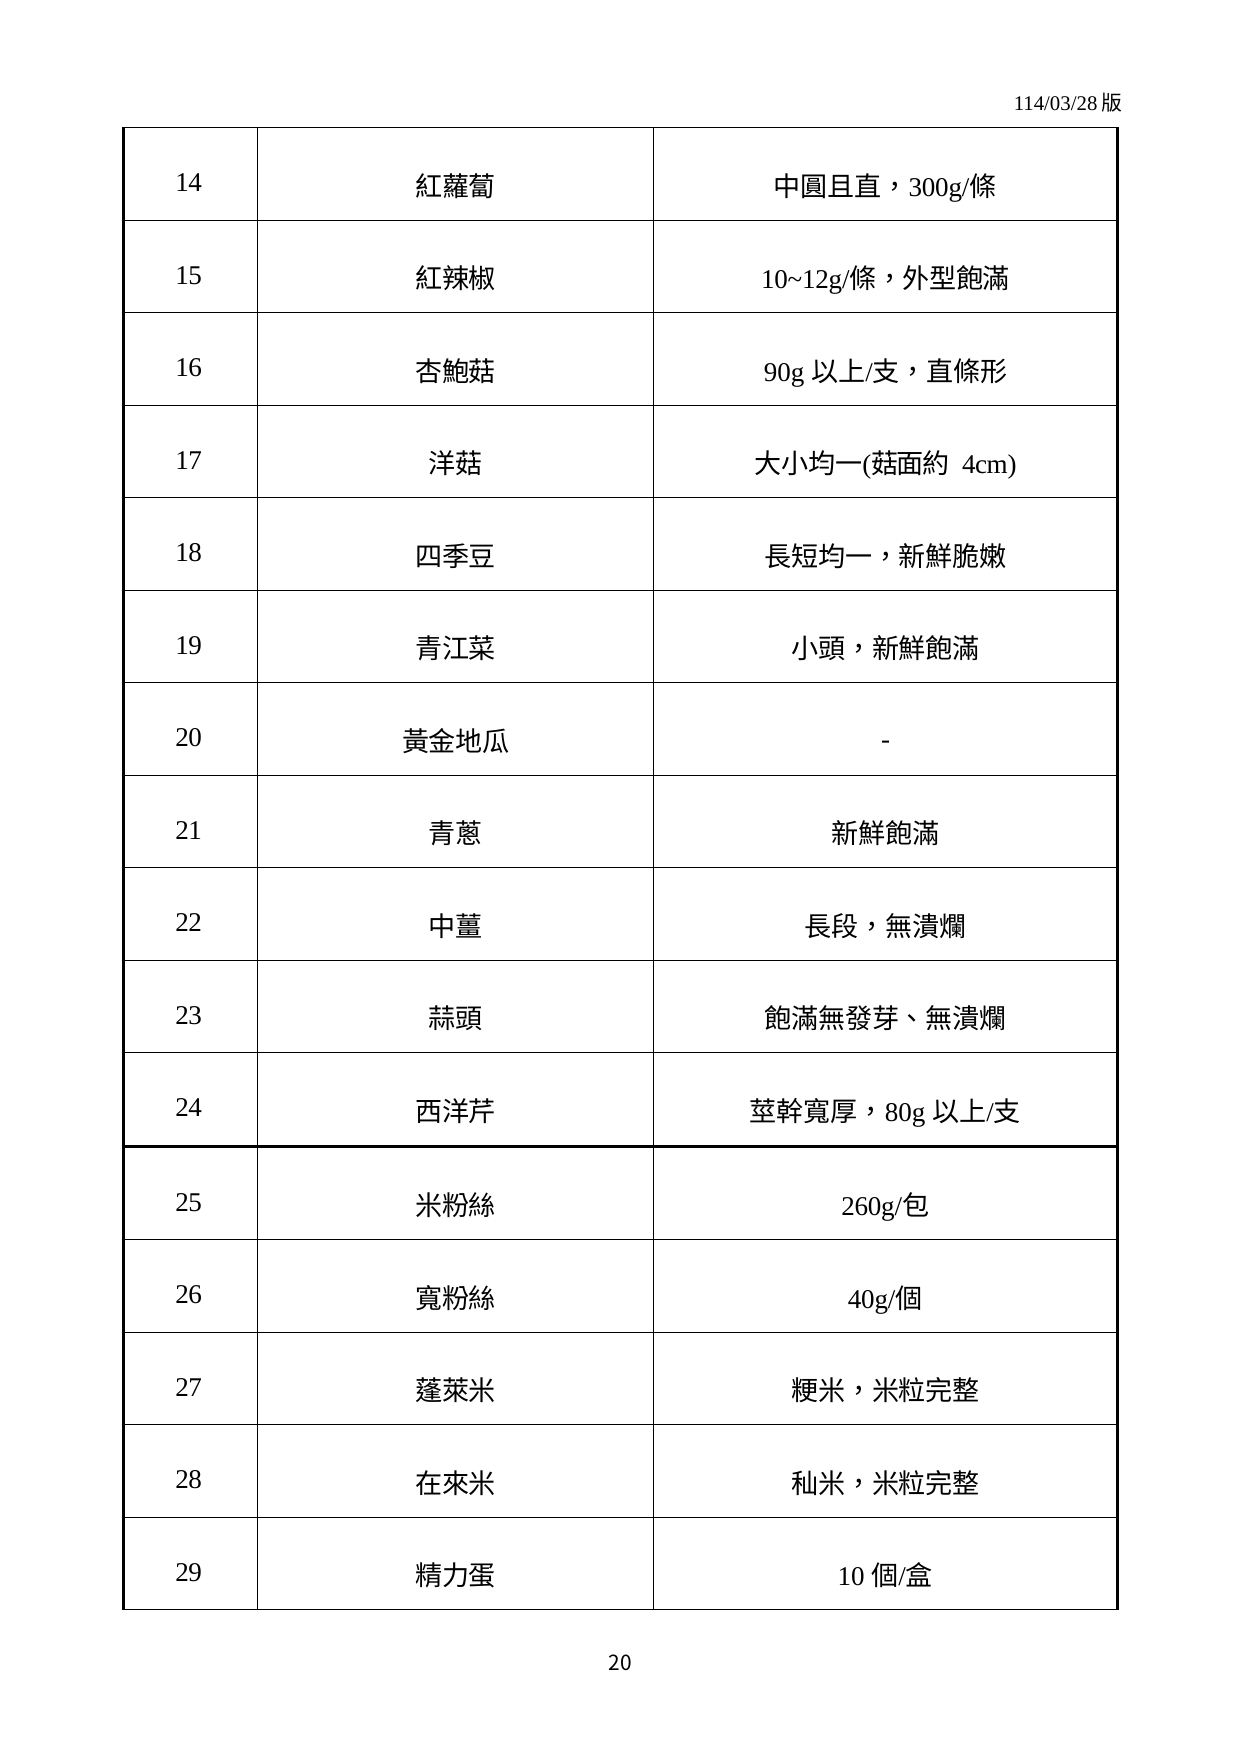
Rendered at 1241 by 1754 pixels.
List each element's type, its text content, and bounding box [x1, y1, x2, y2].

table_cell 西洋芹 [258, 1053, 653, 1144]
table_cell 大小均一(菇面約 4cm) [654, 406, 1116, 497]
table_cell 10 個/盒 [654, 1518, 1116, 1609]
table_cell - [654, 683, 1116, 774]
table_cell 寬粉絲 [258, 1240, 653, 1332]
table_cell 25 [125, 1148, 257, 1239]
table_cell 青江菜 [258, 591, 653, 682]
table_cell 10~12g/條，外型飽滿 [654, 221, 1116, 312]
table_cell 16 [125, 313, 257, 404]
table_cell 中圓且直，300g/條 [654, 128, 1116, 219]
table_cell 莖幹寬厚，80g 以上/支 [654, 1053, 1116, 1144]
table_cell 蒜頭 [258, 961, 653, 1052]
table_cell 飽滿無發芽、無潰爛 [654, 961, 1116, 1052]
table_cell 90g 以上/支，直條形 [654, 313, 1116, 404]
table_cell 精力蛋 [258, 1518, 653, 1609]
table_cell 青蔥 [258, 776, 653, 867]
table_cell 28 [125, 1425, 257, 1517]
table_cell 中薑 [258, 868, 653, 959]
table_cell 長短均一，新鮮脆嫩 [654, 498, 1116, 589]
table_cell 14 [125, 128, 257, 219]
table_cell 長段，無潰爛 [654, 868, 1116, 959]
table_cell 洋菇 [258, 406, 653, 497]
table_cell 杏鮑菇 [258, 313, 653, 404]
table_cell 21 [125, 776, 257, 867]
table_cell 40g/個 [654, 1240, 1116, 1332]
table_cell 26 [125, 1240, 257, 1332]
table_cell 紅蘿蔔 [258, 128, 653, 219]
table_cell 29 [125, 1518, 257, 1609]
table_cell 蓬萊米 [258, 1333, 653, 1424]
table_cell 18 [125, 498, 257, 589]
table_cell 小頭，新鮮飽滿 [654, 591, 1116, 682]
table_cell 24 [125, 1053, 257, 1144]
table_cell 四季豆 [258, 498, 653, 589]
table_cell 20 [125, 683, 257, 774]
table_cell 15 [125, 221, 257, 312]
table_cell 22 [125, 868, 257, 959]
table_cell 23 [125, 961, 257, 1052]
table_cell 260g/包 [654, 1148, 1116, 1239]
table_cell 27 [125, 1333, 257, 1424]
table_cell 粳米，米粒完整 [654, 1333, 1116, 1424]
table_cell 秈米，米粒完整 [654, 1425, 1116, 1517]
table_cell 米粉絲 [258, 1148, 653, 1239]
table_cell 新鮮飽滿 [654, 776, 1116, 867]
table_cell 19 [125, 591, 257, 682]
table_cell 17 [125, 406, 257, 497]
table_cell 在來米 [258, 1425, 653, 1517]
table_cell 黃金地瓜 [258, 683, 653, 774]
table_cell 紅辣椒 [258, 221, 653, 312]
